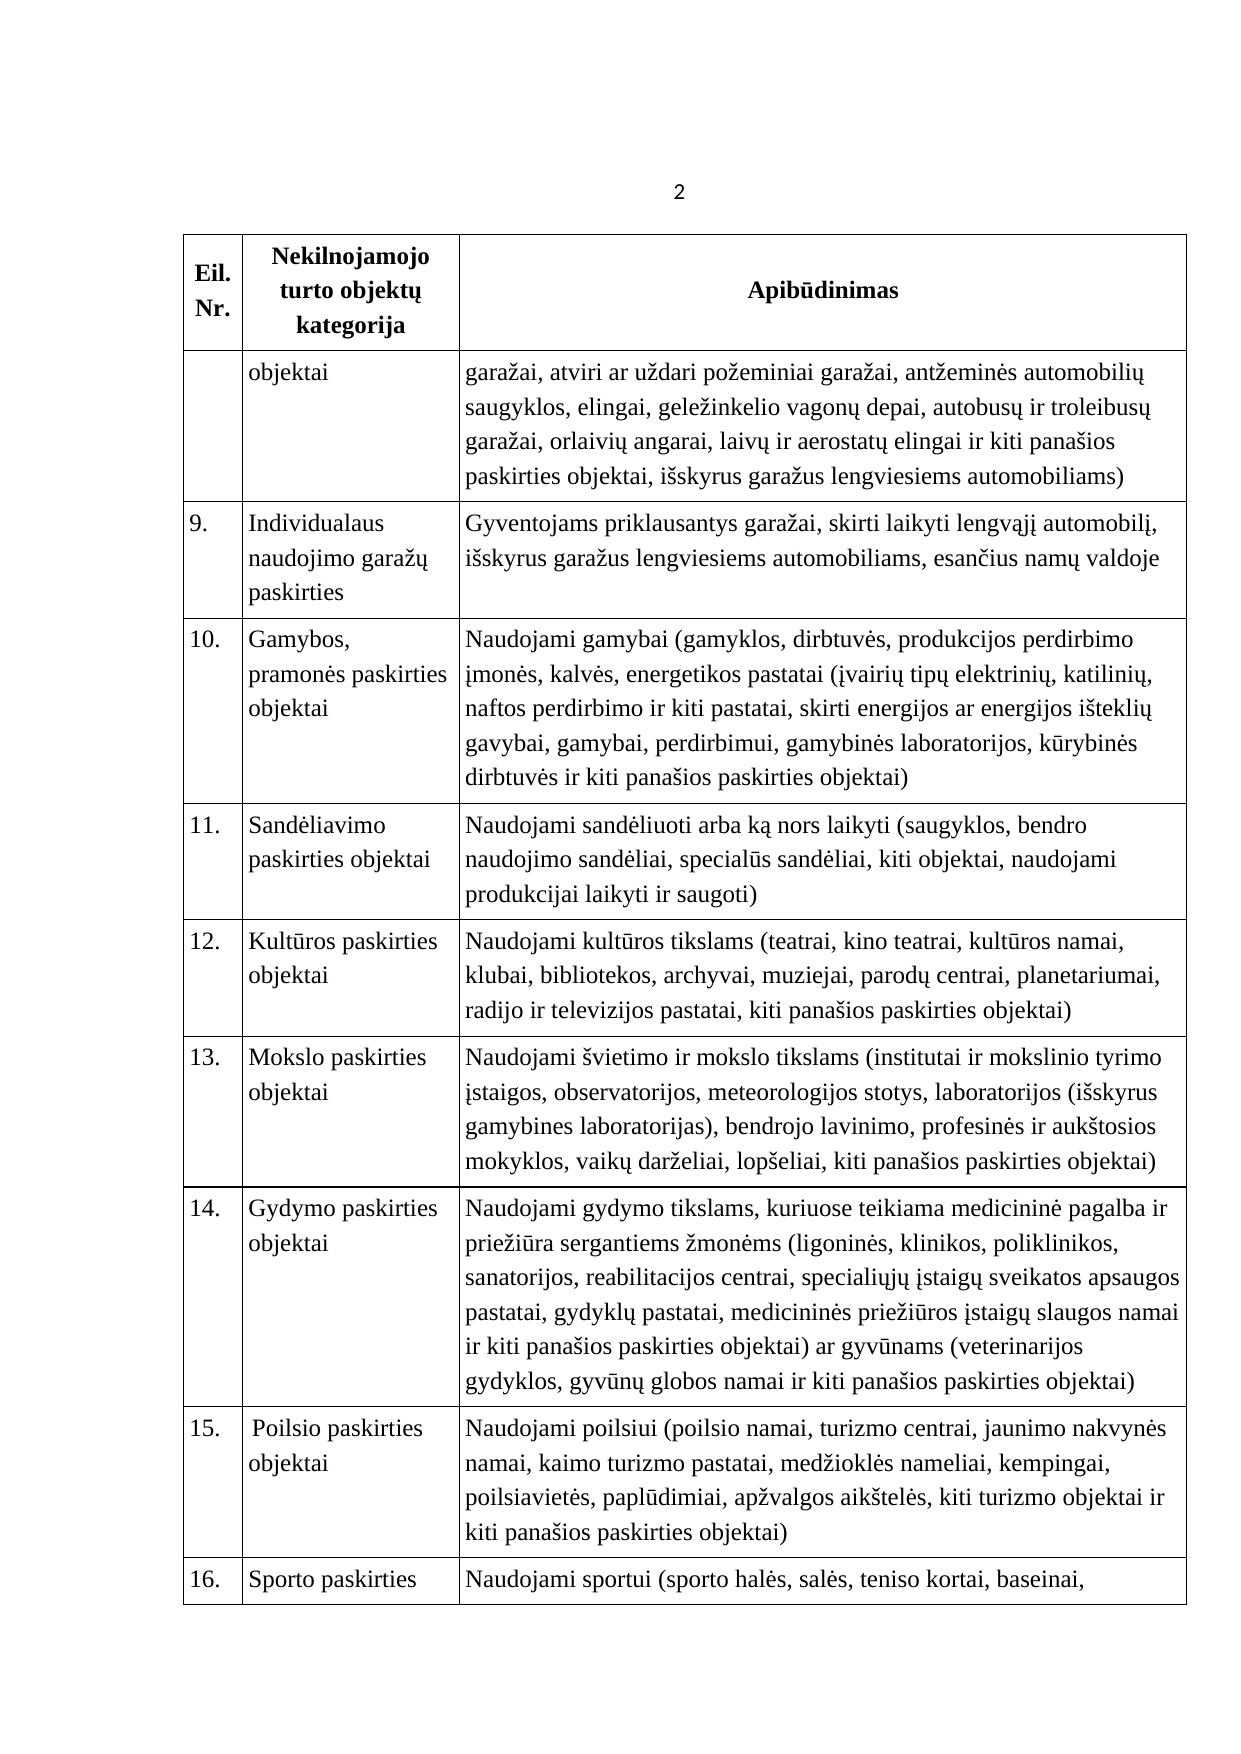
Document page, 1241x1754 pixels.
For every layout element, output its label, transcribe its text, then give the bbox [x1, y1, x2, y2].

table_cell Mokslo paskirties objektai [243, 1037, 459, 1186]
table_header Eil. Nr. [184, 235, 242, 350]
table_header Apibūdinimas [460, 235, 1186, 350]
table_cell 9. [184, 502, 242, 617]
table_cell Sporto paskirties [243, 1558, 459, 1604]
table_cell 10. [184, 619, 242, 803]
table_cell garažai, atviri ar uždari požeminiai garažai, antžeminės automobilių saugyklos, elingai, geležinkelio vagonų depai, autobusų ir troleibusų garažai, orlaivių angarai, laivų ir aerostatų elingai ir kiti panašios paskirties objektai, išskyrus garažus lengviesiems automobiliams) [460, 351, 1186, 501]
table_cell 16. [184, 1558, 242, 1604]
table_cell Kultūros paskirties objektai [243, 920, 459, 1036]
table_cell Naudojami švietimo ir mokslo tikslams (institutai ir mokslinio tyrimo įstaigos, observatorijos, meteorologijos stotys, laboratorijos (išskyrus gamybines laboratorijas), bendrojo lavinimo, profesinės ir aukštosios mokyklos, vaikų darželiai, lopšeliai, kiti panašios paskirties objektai) [460, 1037, 1186, 1186]
table_cell 14. [184, 1188, 242, 1406]
table_cell Naudojami gydymo tikslams, kuriuose teikiama medicininė pagalba ir priežiūra sergantiems žmonėms (ligoninės, klinikos, poliklinikos, sanatorijos, reabilitacijos centrai, specialiųjų įstaigų sveikatos apsaugos pastatai, gydyklų pastatai, medicininės priežiūros įstaigų slaugos namai ir kiti panašios paskirties objektai) ar gyvūnams (veterinarijos gydyklos, gyvūnų globos namai ir kiti panašios paskirties objektai) [460, 1188, 1186, 1406]
table_cell [184, 351, 242, 501]
table_cell 13. [184, 1037, 242, 1186]
table_cell Naudojami poilsiui (poilsio namai, turizmo centrai, jaunimo nakvynės namai, kaimo turizmo pastatai, medžioklės nameliai, kempingai, poilsiavietės, paplūdimiai, apžvalgos aikštelės, kiti turizmo objektai ir kiti panašios paskirties objektai) [460, 1407, 1186, 1557]
table_cell Sandėliavimo paskirties objektai [243, 804, 459, 919]
table_cell Individualaus naudojimo garažų paskirties [243, 502, 459, 617]
table_cell Naudojami sandėliuoti arba ką nors laikyti (saugyklos, bendro naudojimo sandėliai, specialūs sandėliai, kiti objektai, naudojami produkcijai laikyti ir saugoti) [460, 804, 1186, 919]
table_cell Gamybos, pramonės paskirties objektai [243, 619, 459, 803]
table_cell 11. [184, 804, 242, 919]
table_cell Gyventojams priklausantys garažai, skirti laikyti lengvąjį automobilį, išskyrus garažus lengviesiems automobiliams, esančius namų valdoje [460, 502, 1186, 617]
table_cell objektai [243, 351, 459, 501]
table_cell 12. [184, 920, 242, 1036]
table_cell Gydymo paskirties objektai [243, 1188, 459, 1406]
table_cell 15. [184, 1407, 242, 1557]
table_cell Naudojami sportui (sporto halės, salės, teniso kortai, baseinai, [460, 1558, 1186, 1604]
table_cell Poilsio paskirties objektai [243, 1407, 459, 1557]
table_header Nekilnojamojo turto objektų kategorija [243, 235, 459, 350]
table_cell Naudojami gamybai (gamyklos, dirbtuvės, produkcijos perdirbimo įmonės, kalvės, energetikos pastatai (įvairių tipų elektrinių, katilinių, naftos perdirbimo ir kiti pastatai, skirti energijos ar energijos išteklių gavybai, gamybai, perdirbimui, gamybinės laboratorijos, kūrybinės dirbtuvės ir kiti panašios paskirties objektai) [460, 619, 1186, 803]
table_cell Naudojami kultūros tikslams (teatrai, kino teatrai, kultūros namai, klubai, bibliotekos, archyvai, muziejai, parodų centrai, planetariumai, radijo ir televizijos pastatai, kiti panašios paskirties objektai) [460, 920, 1186, 1036]
